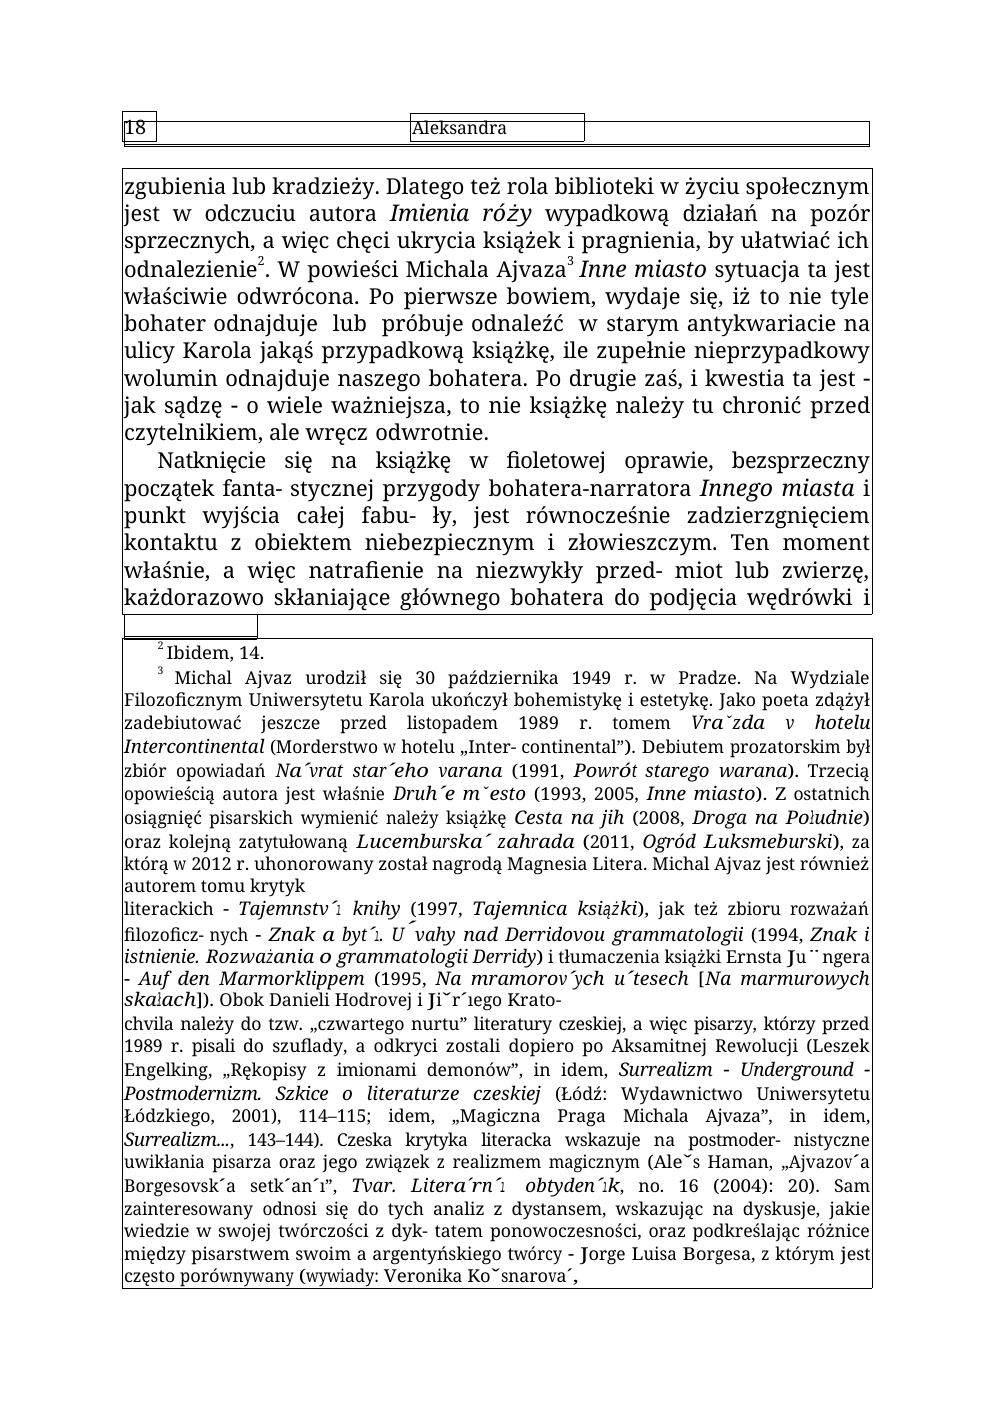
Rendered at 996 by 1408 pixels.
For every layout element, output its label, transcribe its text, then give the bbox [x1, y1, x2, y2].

text literackich  Tajemnstv´ı knihy (1997, Tajemnica książki), jak też zbioru rozważań filozoficz- nych  Znak a byt´ı. U´vahy nad Derridovou grammatologii (1994, Znak i istnienie. Rozważania o grammatologii Derridy) i tłumaczenia książki Ernsta Ju¨ngera  Auf den Marmorklippem (1995, Na mramorov´ych u´tesech [Na marmurowych skałach]). Obok Danieli Hodrovej i Jiˇr´ıego Krato- [124, 898, 870, 1012]
text Natknięcie się na książkę w fioletowej oprawie, bezsprzeczny początek fanta- stycznej przygody bohatera-narratora Innego miasta i punkt wyjścia całej fabu- ły, jest równocześnie zadzierzgnięciem kontaktu z obiektem niebezpiecznym i złowieszczym. Ten moment właśnie, a więc natrafienie na niezwykły przed- miot lub zwierzę, każdorazowo skłaniające głównego bohatera do podjęcia wędrówki i dotarcia do wcześniej nieznanych mu obszarów, stanowi, jak pod- kreśla Anna Gawarecka, niezbywalny element dykcji fabularnej książek Ajvaza4. [124, 447, 870, 614]
text 2 Ibidem, 14. [157, 641, 872, 664]
text 188 [125, 122, 156, 141]
text Aleksandra Hudymaˇc [412, 116, 584, 121]
text Aleksandra Hudymaˇc [412, 122, 584, 141]
text 188 [124, 113, 156, 121]
text zgubienia lub kradzieży. Dlatego też rola biblioteki w życiu społecznym jest w odczuciu autora Imienia róży wypadkową działań na pozór sprzecznych, a więc chęci ukrycia książek i pragnienia, by ułatwiać ich odnalezienie2. W powieści Michala Ajvaza3 Inne miasto sytuacja ta jest właściwie odwrócona. Po pierwsze bowiem, wydaje się, iż to nie tyle bohater odnajduje lub próbuje odnaleźć w starym antykwariacie na ulicy Karola jakąś przypadkową książkę, ile zupełnie nieprzypadkowy wolumin odnajduje naszego bohatera. Po drugie zaś, i kwestia ta jest  jak sądzę  o wiele ważniejsza, to nie książkę należy tu chronić przed czytelnikiem, ale wręcz odwrotnie. [124, 172, 870, 447]
text 3 Michal Ajvaz urodził się 30 października 1949 r. w Pradze. Na Wydziale Filozoficznym Uniwersytetu Karola ukończył bohemistykę i estetykę. Jako poeta zdążył zadebiutować jeszcze przed listopadem 1989 r. tomem Vraˇzda v hotelu Intercontinental (Morderstwo w hotelu „Inter- continental”). Debiutem prozatorskim był zbiór opowiadań Na´vrat star´eho varana (1991, Powrót starego warana). Trzecią opowieścią autora jest właśnie Druh´e mˇesto (1993, 2005, Inne miasto). Z ostatnich osiągnięć pisarskich wymienić należy książkę Cesta na jih (2008, Droga na Południe) oraz kolejną zatytułowaną Lucemburska´ zahrada (2011, Ogród Luksmeburski), za którą w 2012 r. uhonorowany został nagrodą Magnesia Litera. Michal Ajvaz jest również autorem tomu krytyk [124, 665, 870, 898]
text chvila należy do tzw. „czwartego nurtu” literatury czeskiej, a więc pisarzy, którzy przed 1989 r. pisali do szuflady, a odkryci zostali dopiero po Aksamitnej Rewolucji (Leszek Engelking, „Rękopisy z imionami demonów”, in idem, Surrealizm  Underground  Postmodernizm. Szkice o literaturze czeskiej (Łódź: Wydawnictwo Uniwersytetu Łódzkiego, 2001), 114–115; idem, „Magiczna Praga Michala Ajvaza”, in idem, Surrealizm..., 143–144). Czeska krytyka literacka wskazuje na postmoder- nistyczne uwikłania pisarza oraz jego związek z realizmem magicznym (Aleˇs Haman, „Ajvazov´a Borgesovsk´a setk´an´ı”, Tvar. Litera´rn´ı obtyden´ık, no. 16 (2004): 20). Sam zainteresowany odnosi się do tych analiz z dystansem, wskazując na dyskusje, jakie wiedzie w swojej twórczości z dyk- tatem ponowoczesności, oraz podkreślając różnice między pisarstwem swoim a argentyńskiego twórcy  Jorge Luisa Borgesa, z którym jest często porównywany (wywiady: Veronika Koˇsnarova´, [124, 1013, 870, 1288]
